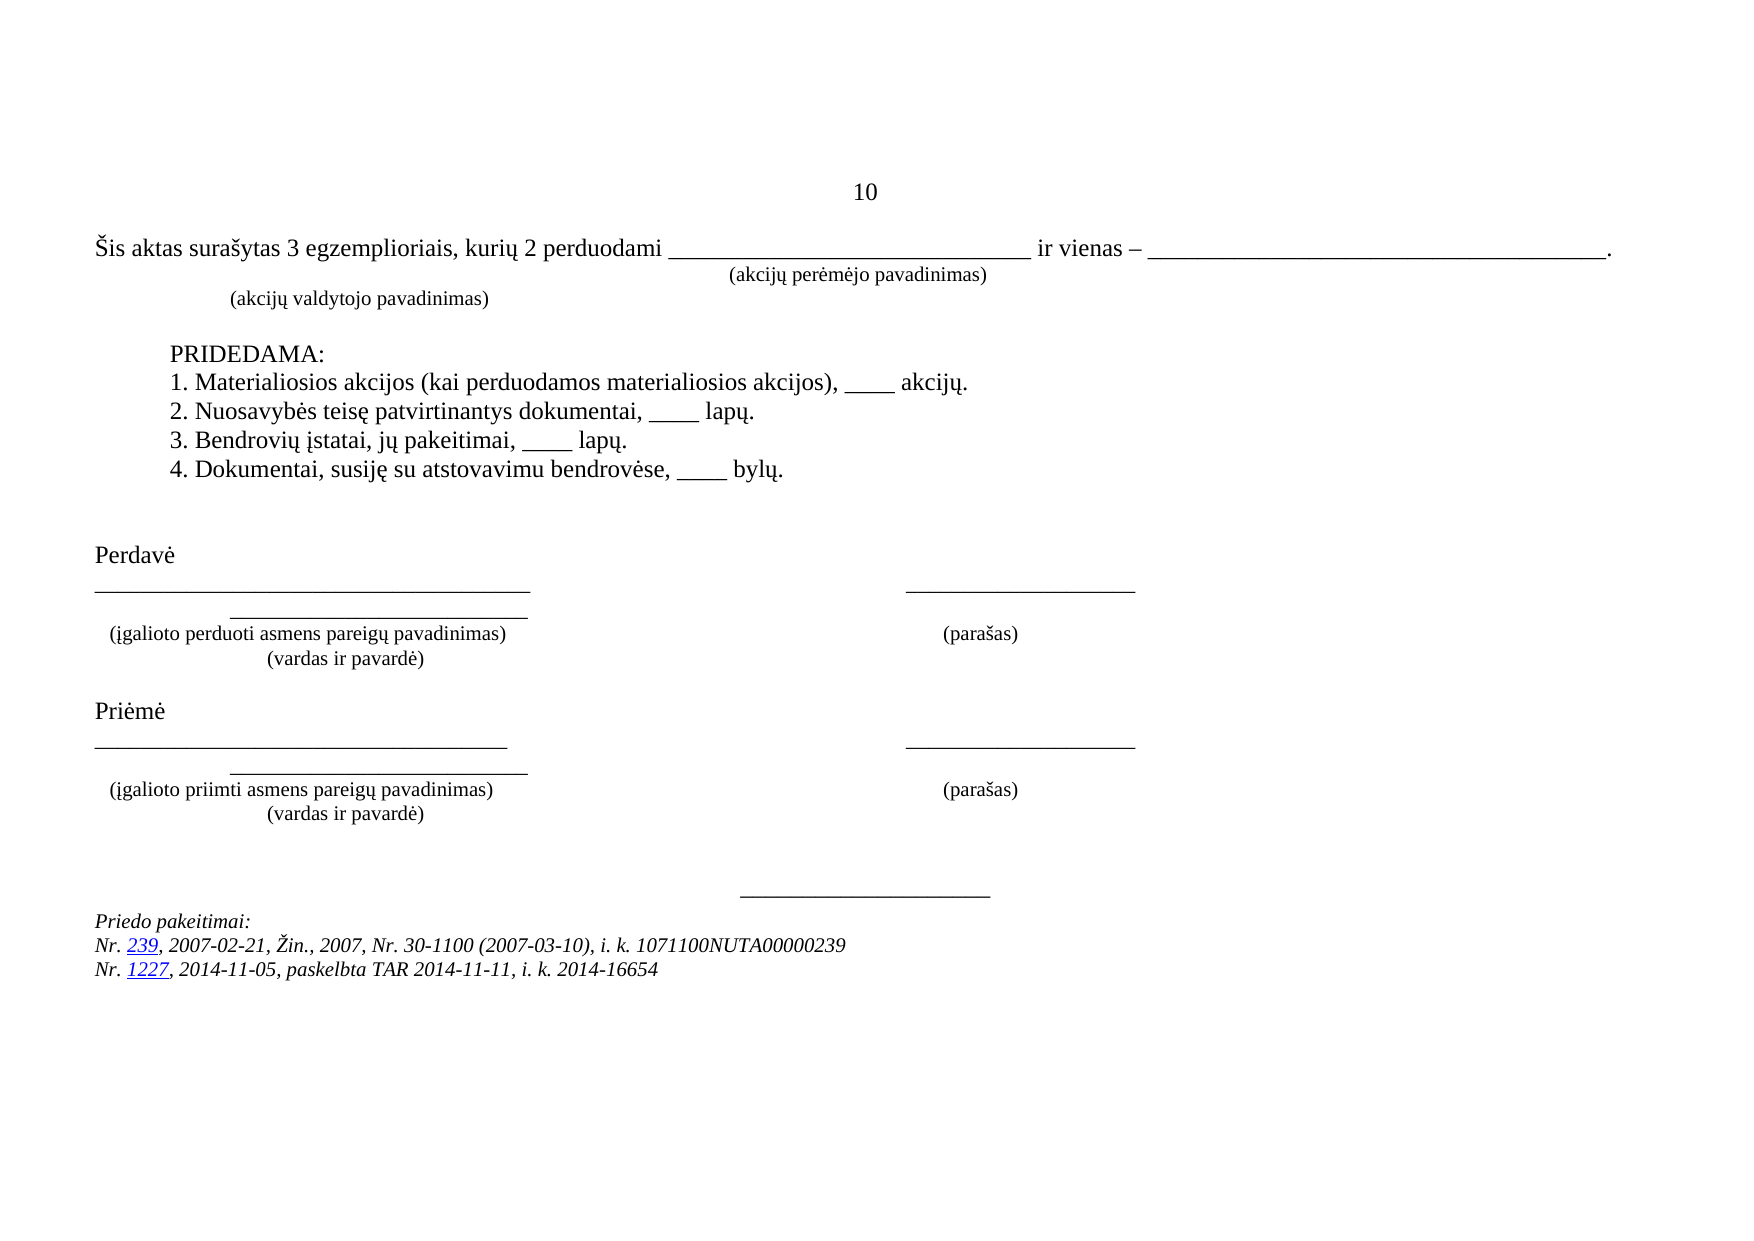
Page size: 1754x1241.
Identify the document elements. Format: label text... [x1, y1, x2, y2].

text Nr. 1227, 2014-11-05, paskelbta TAR 2014-11-11, i. k. 2014-16654 [94, 957, 1636, 981]
text (įgalioto perduoti asmens pareigų pavadinimas) (parašas) (vardas ir pavardė) [109, 621, 1636, 669]
text –––––––––––––––––––– [94, 881, 1636, 909]
text ____________________________________ ____________________ __________________________ [94, 724, 1636, 777]
text (įgalioto priimti asmens pareigų pavadinimas) (parašas) (vardas ir pavardė) [109, 777, 1636, 825]
text PRIDEDAMA: [94, 339, 1636, 367]
text (akcijų perėmėjo pavadinimas) (akcijų valdytojo pavadinimas) [94, 262, 1636, 310]
text 1. Materialiosios akcijos (kai perduodamos materialiosios akcijos), ____ akcijų. [94, 367, 1636, 396]
text Šis aktas surašytas 3 egzemplioriais, kurių 2 perduodami _____________________________ ir vienas – . [94, 233, 1636, 262]
text 3. Bendrovių įstatai, jų pakeitimai, ____ lapų. [94, 425, 1636, 454]
text ______________________________________ ____________________ __________________________ [94, 569, 1636, 621]
text 4. Dokumentai, susiję su atstovavimu bendrovėse, ____ bylų. [94, 454, 1636, 482]
text Nr. 239, 2007-02-21, Žin., 2007, Nr. 30-1100 (2007-03-10), i. k. 1071100NUTA00000239 [94, 933, 1636, 957]
text 2. Nuosavybės teisę patvirtinantys dokumentai, ____ lapų. [94, 396, 1636, 425]
text Priedo pakeitimai: [94, 909, 1636, 933]
text Priėmė [94, 696, 1636, 724]
text Perdavė [94, 540, 1636, 569]
